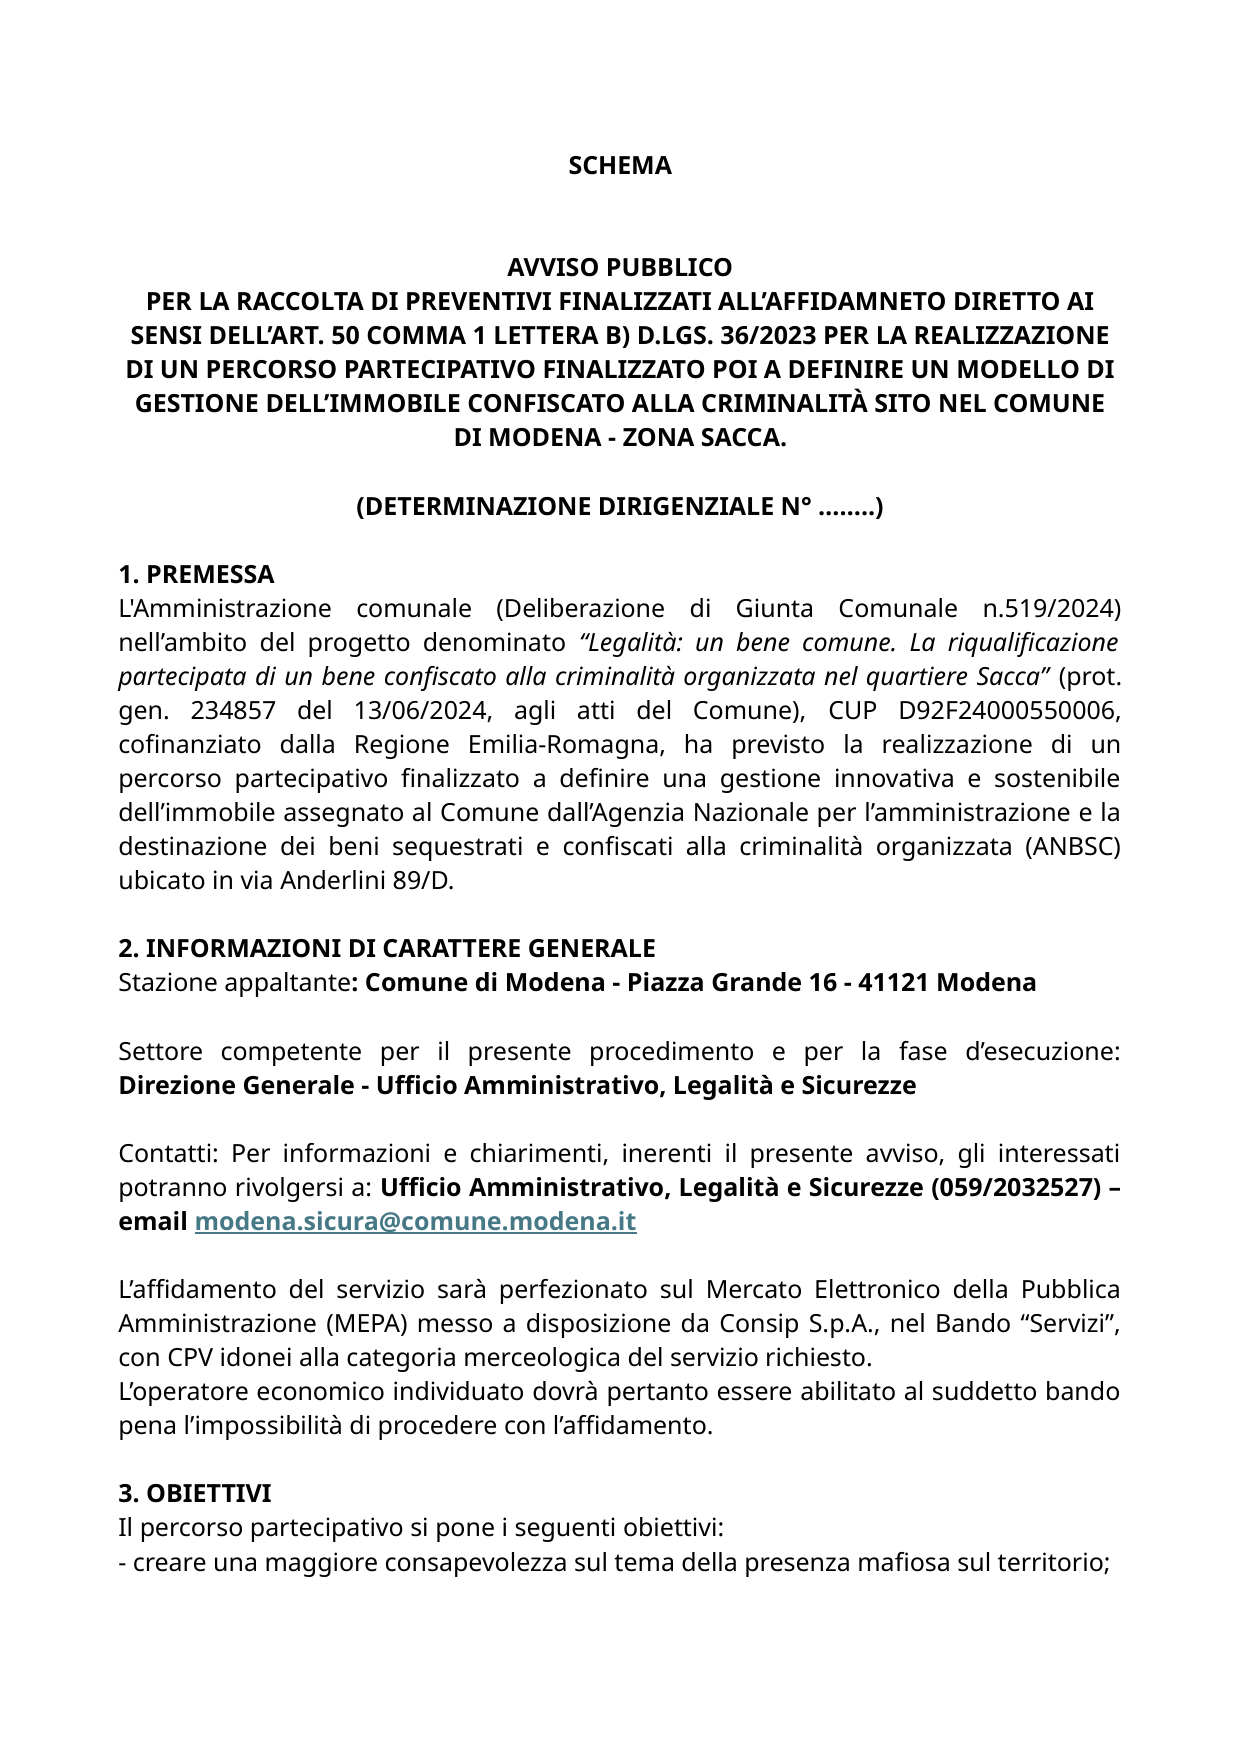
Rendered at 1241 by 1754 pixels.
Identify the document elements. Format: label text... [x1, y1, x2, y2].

text - creare una maggiore consapevolezza sul tema della presenza mafiosa sul territorio; [118, 1544, 1122, 1578]
text L'Amministrazione comunale (Deliberazione di Giunta Comunale n.519/2024) nell’ambito del progetto denominato “Legalità: un bene comune. La riqualificazione partecipata di un bene confiscato alla criminalità organizzata nel quartiere Sacca” (prot. gen. 234857 del 13/06/2024, agli atti del Comune), CUP D92F24000550006, cofinanziato dalla Regione Emilia-Romagna, ha previsto la realizzazione di un percorso partecipativo finalizzato a definire una gestione innovativa e sostenibile dell’immobile assegnato al Comune dall’Agenzia Nazionale per l’amministrazione e la destinazione dei beni sequestrati e confiscati alla criminalità organizzata (ANBSC) ubicato in via Anderlini 89/D. [118, 590, 1122, 897]
text (DETERMINAZIONE DIRIGENZIALE N° ……..) [118, 488, 1122, 522]
text 1. PREMESSA [118, 556, 1122, 590]
text L’affidamento del servizio sarà perfezionato sul Mercato Elettronico della Pubblica Amministrazione (MEPA) messo a disposizione da Consip S.p.A., nel Bando “Servizi”, con CPV idonei alla categoria merceologica del servizio richiesto. [118, 1272, 1122, 1374]
text Settore competente per il presente procedimento e per la fase d’esecuzione: Direzione Generale - Ufficio Amministrativo, Legalità e Sicurezze [118, 1033, 1122, 1101]
text Stazione appaltante: Comune di Modena - Piazza Grande 16 - 41121 Modena [118, 965, 1122, 999]
text 2. INFORMAZIONI DI CARATTERE GENERALE [118, 931, 1122, 965]
text SCHEMA [118, 148, 1122, 182]
text Contatti: Per informazioni e chiarimenti, inerenti il presente avviso, gli interessati potranno rivolgersi a: Ufficio Amministrativo, Legalità e Sicurezze (059/2032527) – email modena.sicura@comune.modena.it [118, 1135, 1122, 1238]
text 3. OBIETTIVI [118, 1476, 1122, 1510]
text PER LA RACCOLTA DI PREVENTIVI FINALIZZATI ALL’AFFIDAMNETO DIRETTO AI SENSI DELL’ART. 50 COMMA 1 LETTERA B) D.LGS. 36/2023 PER LA REALIZZAZIONE DI UN PERCORSO PARTECIPATIVO FINALIZZATO POI A DEFINIRE UN MODELLO DI GESTIONE DELL’IMMOBILE CONFISCATO ALLA CRIMINALITÀ SITO NEL COMUNE DI MODENA - ZONA SACCA. [118, 284, 1122, 454]
text Il percorso partecipativo si pone i seguenti obiettivi: [118, 1510, 1122, 1544]
text L’operatore economico individuato dovrà pertanto essere abilitato al suddetto bando pena l’impossibilità di procedere con l’affidamento. [118, 1374, 1122, 1442]
text AVVISO PUBBLICO [118, 250, 1122, 284]
